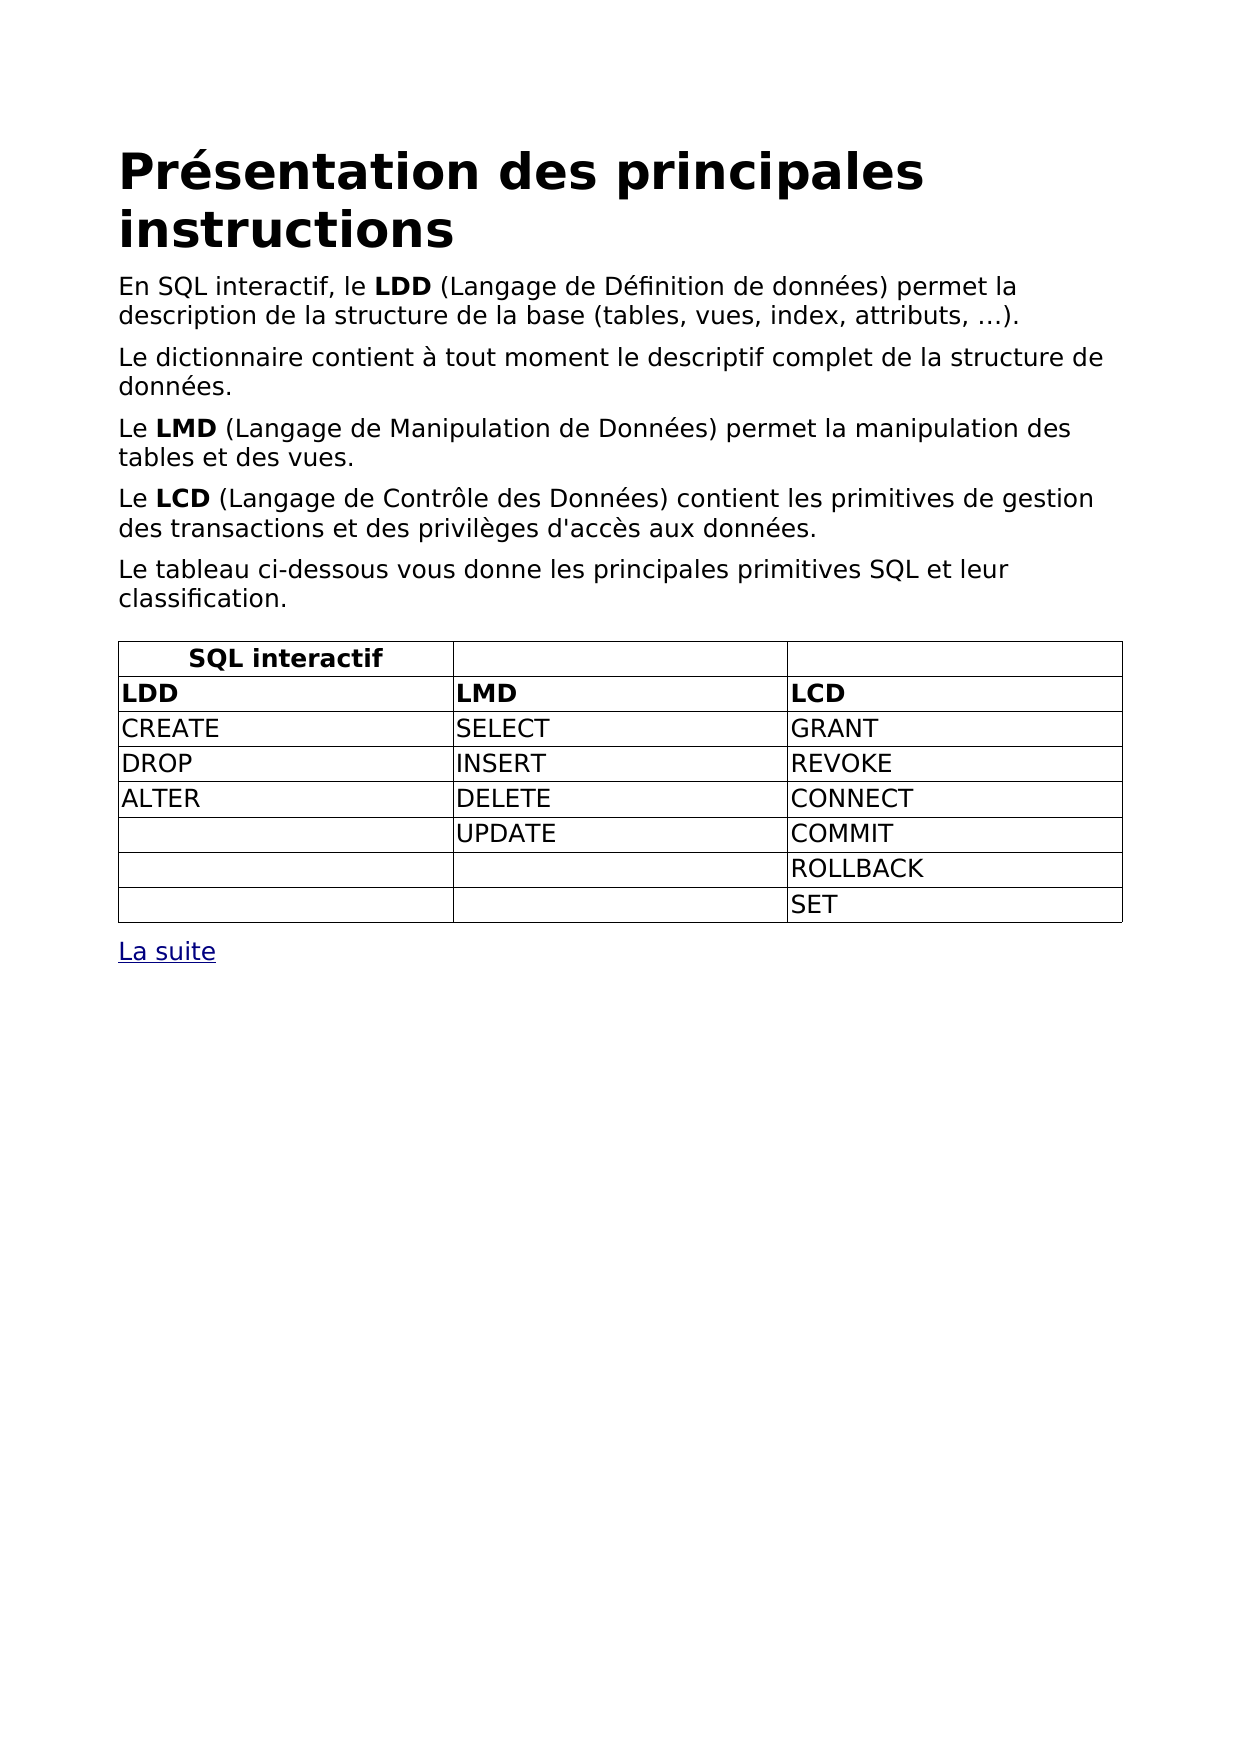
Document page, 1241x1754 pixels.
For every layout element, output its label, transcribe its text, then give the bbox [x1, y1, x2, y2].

table_cell ALTER [119, 782, 453, 817]
table_cell DROP [119, 747, 453, 781]
table_cell CONNECT [788, 782, 1122, 817]
table_cell [454, 888, 787, 922]
table_cell GRANT [788, 712, 1122, 746]
table_cell DELETE [454, 782, 787, 817]
table_header SQL interactif [119, 642, 453, 676]
table_cell LDD [119, 677, 453, 711]
table_header [454, 642, 787, 676]
text Le LCD (Langage de Contrôle des Données) contient les primitives de gestion des transactions et des privilèges d'accès aux données. [118, 484, 1122, 543]
text Le LMD (Langage de Manipulation de Données) permet la manipulation des tables et des vues. [118, 414, 1122, 472]
table_cell [119, 853, 453, 887]
table_cell LMD [454, 677, 787, 711]
table_cell COMMIT [788, 818, 1122, 852]
table_cell SET [788, 888, 1122, 922]
text La suite [118, 937, 1122, 966]
table_cell LCD [788, 677, 1122, 711]
table_cell UPDATE [454, 818, 787, 852]
table_cell ROLLBACK [788, 853, 1122, 887]
table_cell [119, 818, 453, 852]
table_cell [454, 853, 787, 887]
subtitle Présentation des principales instructions [118, 143, 1122, 259]
table_cell REVOKE [788, 747, 1122, 781]
table_cell CREATE [119, 712, 453, 746]
table_cell INSERT [454, 747, 787, 781]
text Le tableau ci-dessous vous donne les principales primitives SQL et leur classification. [118, 555, 1122, 614]
text Le dictionnaire contient à tout moment le descriptif complet de la structure de données. [118, 343, 1122, 401]
table_cell [119, 888, 453, 922]
text En SQL interactif, le LDD (Langage de Définition de données) permet la description de la structure de la base (tables, vues, index, attributs, …). [118, 272, 1122, 330]
table_header [788, 642, 1122, 676]
table_cell SELECT [454, 712, 787, 746]
